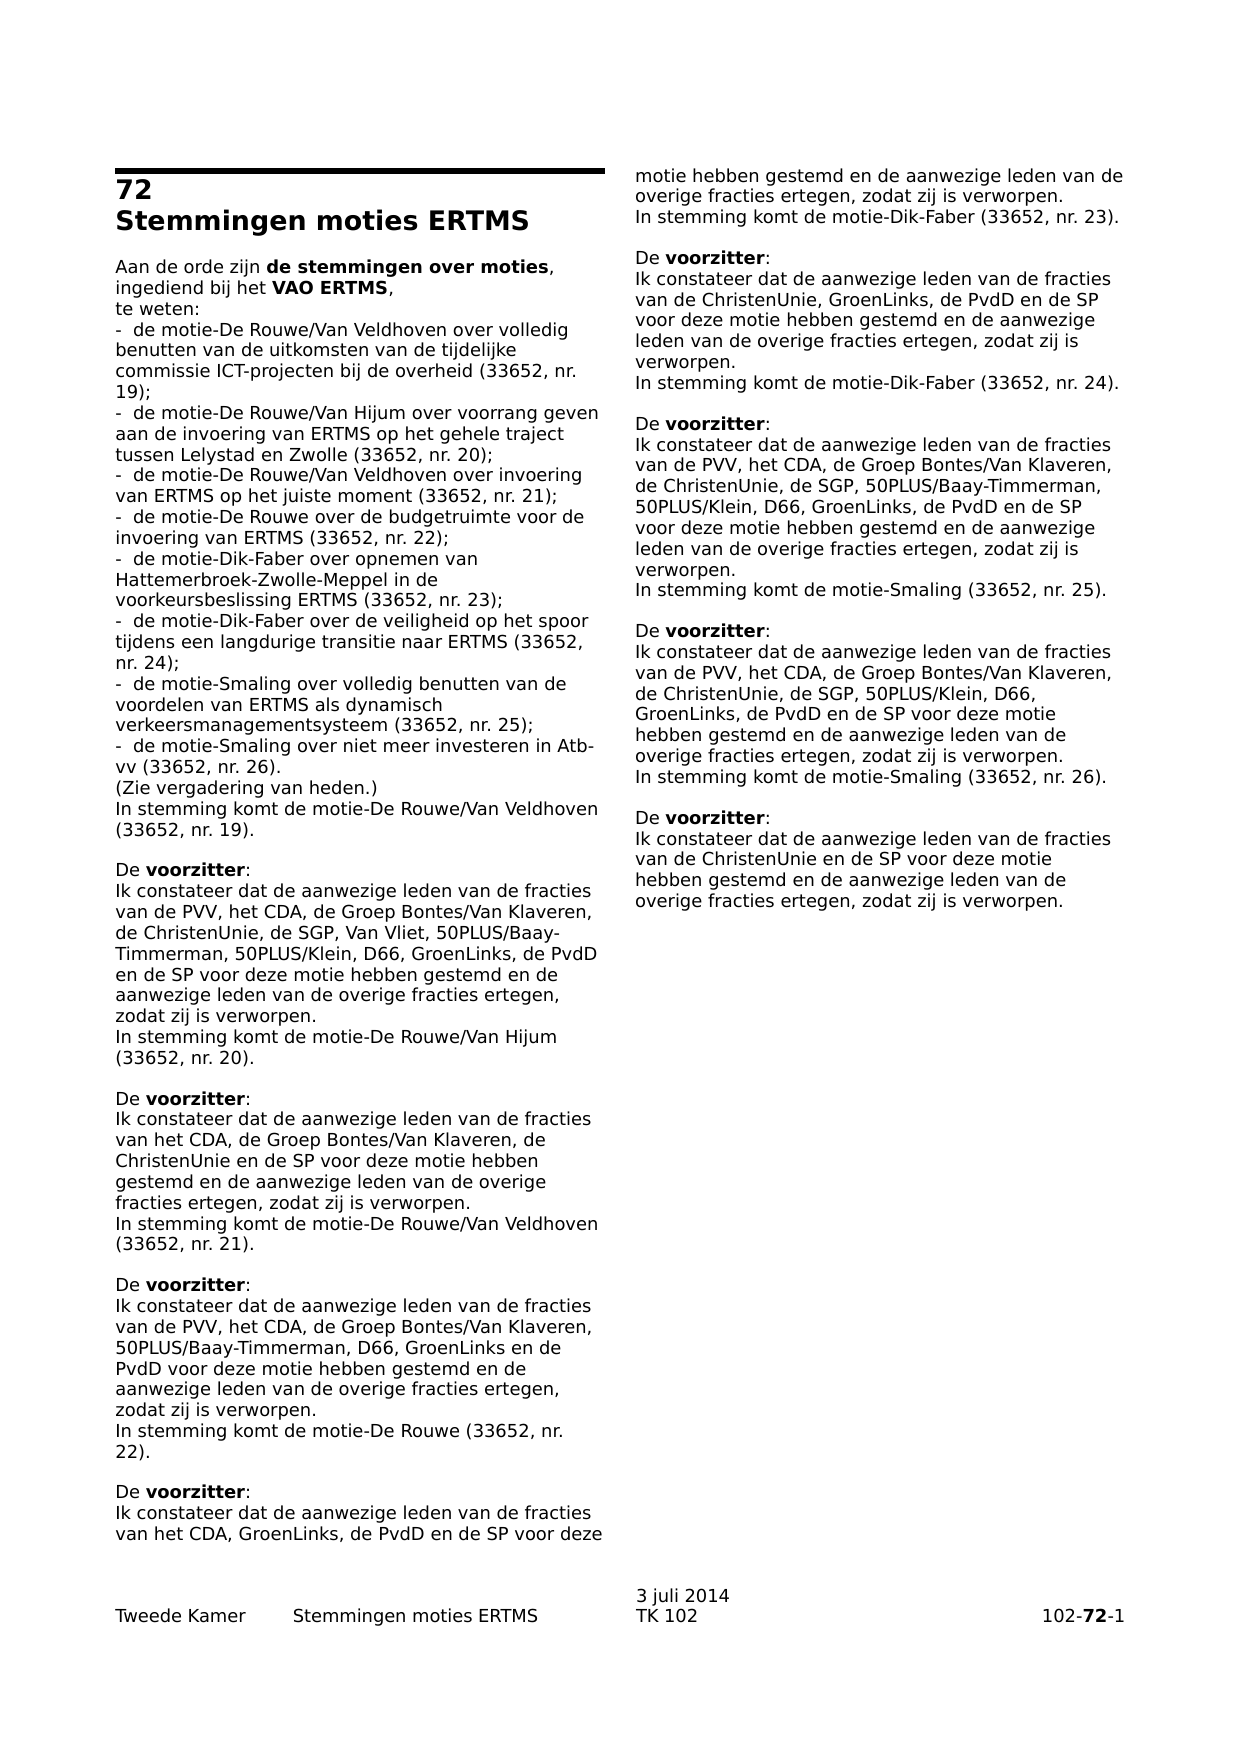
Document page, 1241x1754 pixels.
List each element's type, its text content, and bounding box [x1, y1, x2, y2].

text Aan de orde zijn de stemmingen over moties, ingediend bij het VAO ERTMS, [115, 257, 605, 298]
list de motie-Dik-Faber over de veiligheid op het spoor tijdens een langdurige transitie naar ERTMS (33652, nr. 24); [115, 611, 605, 673]
text De voorzitter: [635, 248, 1125, 268]
text In stemming komt de motie-De Rouwe/Van Veldhoven (33652, nr. 21). [115, 1213, 605, 1255]
text De voorzitter: [635, 621, 1125, 642]
text In stemming komt de motie-Dik-Faber (33652, nr. 24). [635, 373, 1125, 393]
text De voorzitter: [635, 413, 1125, 434]
text In stemming komt de motie-Dik-Faber (33652, nr. 23). [635, 207, 1125, 228]
text Ik constateer dat de aanwezige leden van de fracties van de ChristenUnie en de SP voor deze motie hebben gestemd en de aanwezige leden van de overige fracties ertegen, zodat zij is verworpen. [635, 828, 1125, 912]
list de motie-De Rouwe over de budgetruimte voor de invoering van ERTMS (33652, nr. 22); [115, 507, 605, 548]
text In stemming komt de motie-De Rouwe (33652, nr. 22). [115, 1421, 605, 1462]
list de motie-Smaling over volledig benutten van de voordelen van ERTMS als dynamisch verkeersmanagementsysteem (33652, nr. 25); [115, 673, 605, 736]
list de motie-Smaling over niet meer investeren in Atb-vv (33652, nr. 26). [115, 736, 605, 778]
text De voorzitter: [115, 1088, 605, 1109]
text In stemming komt de motie-De Rouwe/Van Hijum (33652, nr. 20). [115, 1027, 605, 1068]
list de motie-De Rouwe/Van Veldhoven over volledig benutten van de uitkomsten van de tijdelijke commissie ICT-projecten bij de overheid (33652, nr. 19); [115, 319, 605, 403]
text Ik constateer dat de aanwezige leden van de fracties van de PVV, het CDA, de Groep Bontes/Van Klaveren, de ChristenUnie, de SGP, 50PLUS/Baay-Timmerman, 50PLUS/Klein, D66, GroenLinks, de PvdD en de SP voor deze motie hebben gestemd en de aanwezige leden van de overige fracties ertegen, zodat zij is verworpen. [635, 434, 1125, 580]
text De voorzitter: [115, 860, 605, 881]
text Ik constateer dat de aanwezige leden van de fracties van de ChristenUnie, GroenLinks, de PvdD en de SP voor deze motie hebben gestemd en de aanwezige leden van de overige fracties ertegen, zodat zij is verworpen. [635, 268, 1125, 373]
text Ik constateer dat de aanwezige leden van de fracties van de PVV, het CDA, de Groep Bontes/Van Klaveren, de ChristenUnie, de SGP, Van Vliet, 50PLUS/Baay-Timmerman, 50PLUS/Klein, D66, GroenLinks, de PvdD en de SP voor deze motie hebben gestemd en de aanwezige leden van de overige fracties ertegen, zodat zij is verworpen. [115, 881, 605, 1027]
text Ik constateer dat de aanwezige leden van de fracties van de PVV, het CDA, de Groep Bontes/Van Klaveren, 50PLUS/Baay-Timmerman, D66, GroenLinks en de PvdD voor deze motie hebben gestemd en de aanwezige leden van de overige fracties ertegen, zodat zij is verworpen. [115, 1296, 605, 1421]
text De voorzitter: [635, 807, 1125, 828]
text In stemming komt de motie-De Rouwe/Van Veldhoven (33652, nr. 19). [115, 798, 605, 840]
list de motie-Dik-Faber over opnemen van Hattemerbroek-Zwolle-Meppel in de voorkeursbeslissing ERTMS (33652, nr. 23); [115, 548, 605, 611]
text motie hebben gestemd en de aanwezige leden van de overige fracties ertegen, zodat zij is verworpen. [635, 165, 1125, 207]
text De voorzitter: [115, 1482, 605, 1503]
text In stemming komt de motie-Smaling (33652, nr. 26). [635, 767, 1125, 787]
text (Zie vergadering van heden.) [115, 778, 605, 798]
text Ik constateer dat de aanwezige leden van de fracties van het CDA, de Groep Bontes/Van Klaveren, de ChristenUnie en de SP voor deze motie hebben gestemd en de aanwezige leden van de overige fracties ertegen, zodat zij is verworpen. [115, 1109, 605, 1213]
text Ik constateer dat de aanwezige leden van de fracties van de PVV, het CDA, de Groep Bontes/Van Klaveren, de ChristenUnie, de SGP, 50PLUS/Klein, D66, GroenLinks, de PvdD en de SP voor deze motie hebben gestemd en de aanwezige leden van de overige fracties ertegen, zodat zij is verworpen. [635, 642, 1125, 767]
text De voorzitter: [115, 1275, 605, 1296]
list de motie-De Rouwe/Van Veldhoven over invoering van ERTMS op het juiste moment (33652, nr. 21); [115, 465, 605, 507]
text Ik constateer dat de aanwezige leden van de fracties van het CDA, GroenLinks, de PvdD en de SP voor deze [115, 1503, 605, 1545]
title 72 Stemmingen moties ERTMS [115, 174, 605, 237]
text te weten: [115, 298, 605, 319]
list de motie-De Rouwe/Van Hijum over voorrang geven aan de invoering van ERTMS op het gehele traject tussen Lelystad en Zwolle (33652, nr. 20); [115, 403, 605, 465]
text In stemming komt de motie-Smaling (33652, nr. 25). [635, 580, 1125, 601]
